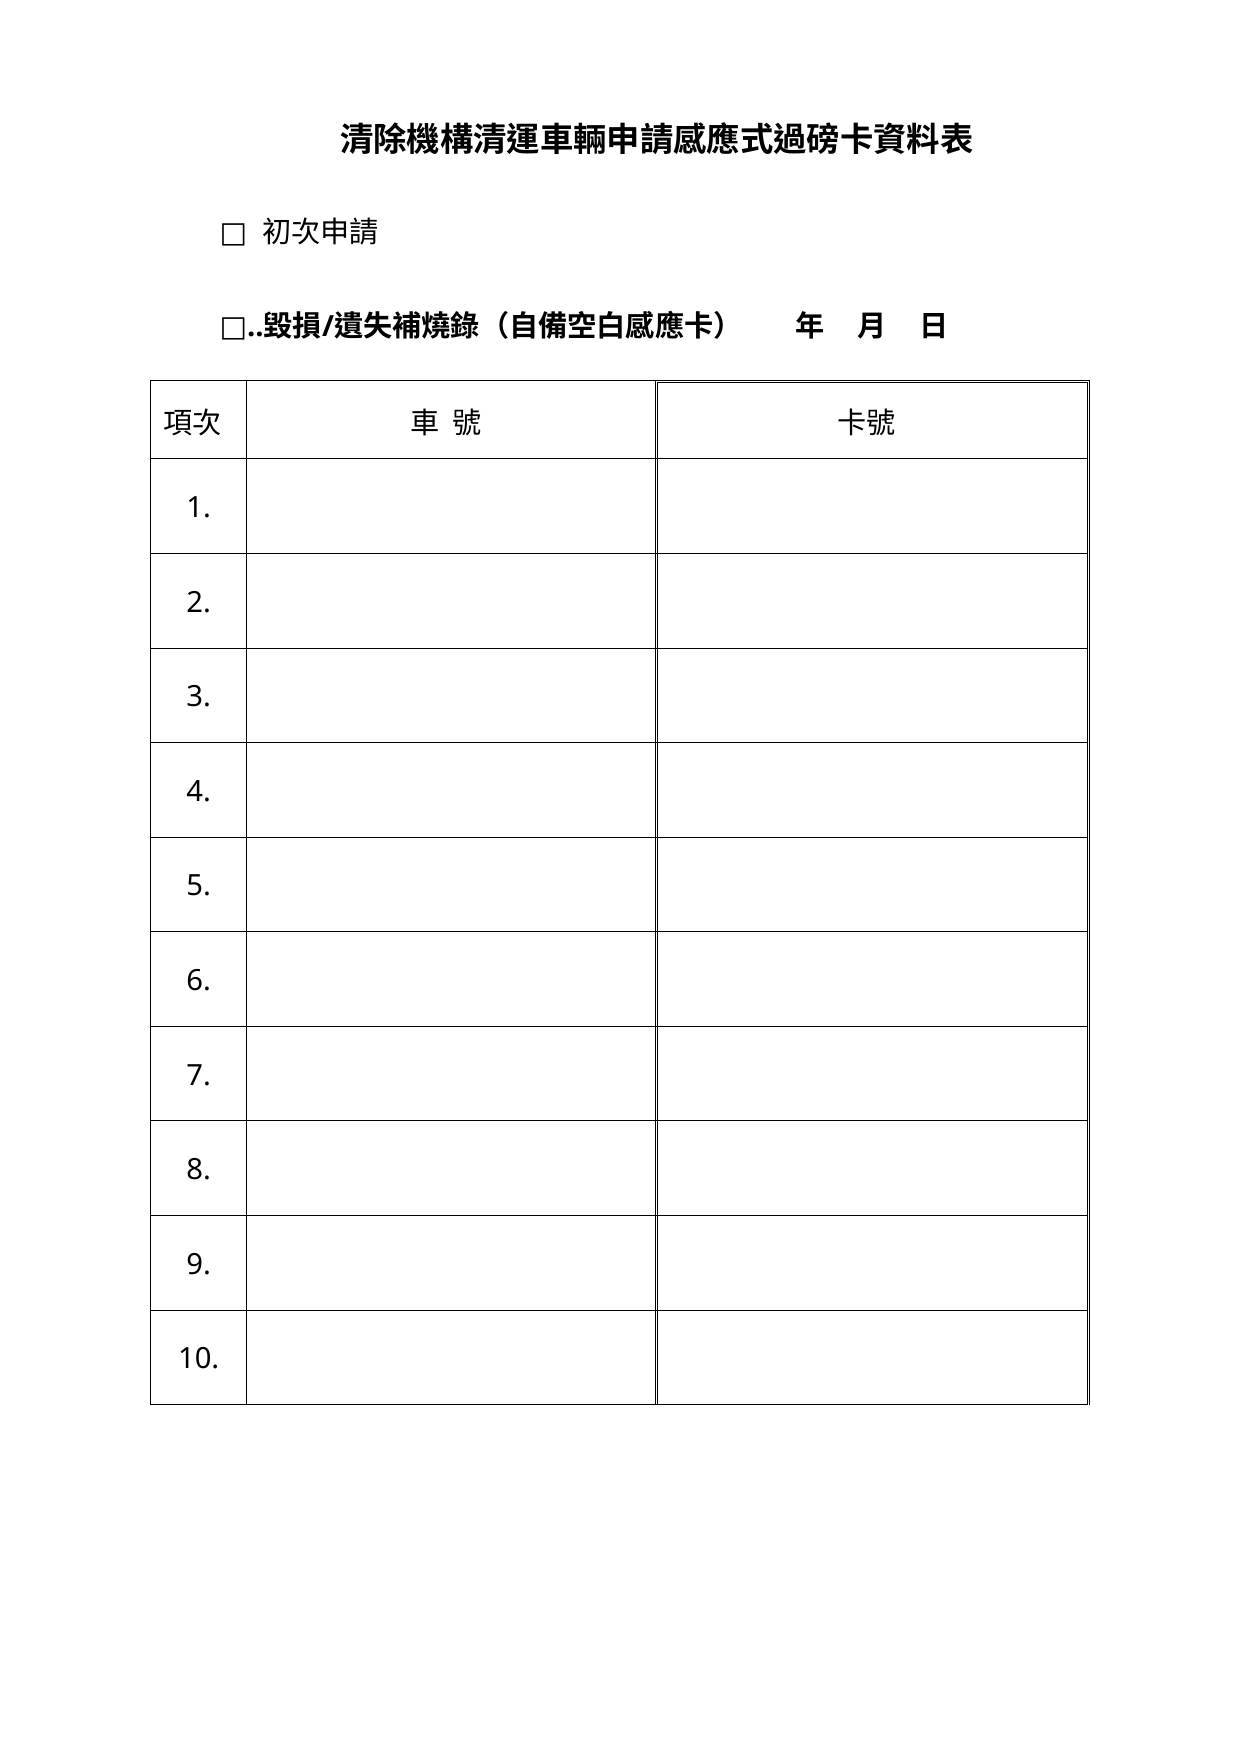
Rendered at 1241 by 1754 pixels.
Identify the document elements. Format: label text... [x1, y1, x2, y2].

table_cell [247, 1121, 655, 1215]
table_cell [658, 1216, 1087, 1309]
table_cell [247, 838, 655, 931]
text 清除機構清運車輛申請感應式過磅卡資料表 [219, 99, 1094, 174]
table_cell [658, 932, 1087, 1026]
table_cell 4. [151, 743, 246, 837]
table_cell [658, 459, 1087, 553]
table_cell [658, 838, 1087, 931]
table_cell 5. [151, 838, 246, 931]
table_cell [247, 1027, 655, 1120]
table_cell [247, 1216, 655, 1309]
table_cell [247, 1311, 655, 1404]
table_header 車 號 [247, 381, 655, 458]
table_header 項次 [151, 381, 246, 458]
table_cell 8. [151, 1121, 246, 1215]
table_cell [658, 649, 1087, 742]
table_cell 6. [151, 932, 246, 1026]
table_cell 7. [151, 1027, 246, 1120]
table_cell 1. [151, 459, 246, 553]
table_cell 10. [151, 1311, 246, 1404]
table_cell [658, 1027, 1087, 1120]
table_header 卡號 [658, 383, 1087, 458]
text □..毀損/遺失補燒錄（自備空白感應卡） 年 月 日 [219, 286, 1094, 361]
table_cell [658, 743, 1087, 837]
table_cell [247, 932, 655, 1026]
table_cell [247, 649, 655, 742]
table_cell 9. [151, 1216, 246, 1309]
table_cell [247, 459, 655, 553]
table_cell [247, 743, 655, 837]
table_cell [658, 1311, 1087, 1404]
text □ 初次申請 [219, 193, 1094, 268]
table_cell [658, 1121, 1087, 1215]
table_cell [247, 554, 655, 647]
table_cell [658, 554, 1087, 647]
table_cell 3. [151, 649, 246, 742]
table_cell 2. [151, 554, 246, 647]
